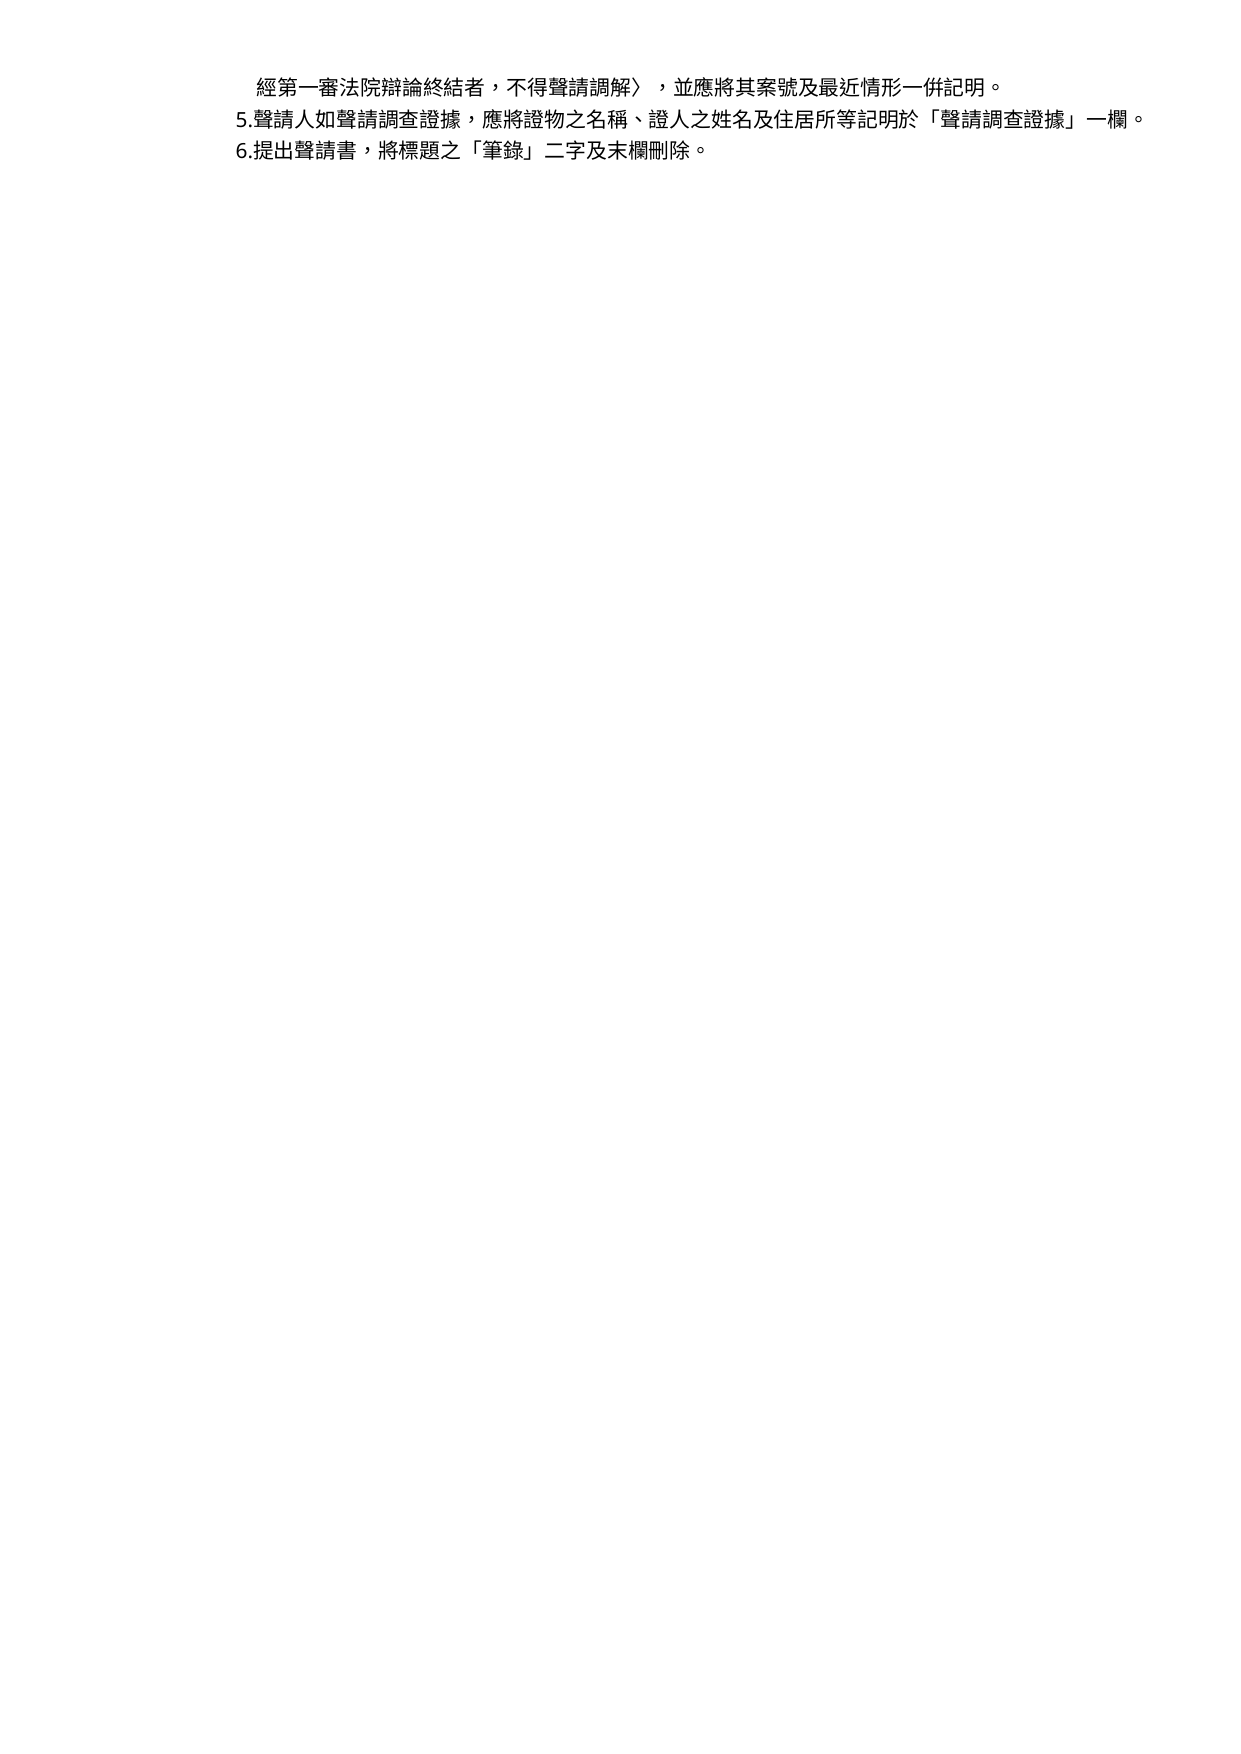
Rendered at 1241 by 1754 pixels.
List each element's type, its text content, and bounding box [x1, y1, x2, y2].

text 6.提出聲請書，將標題之「筆錄」二字及末欄刪除。 [235, 133, 1181, 164]
text 5.聲請人如聲請調查證據，應將證物之名稱、證人之姓名及住居所等記明於「聲請調查證據」一欄。 [235, 102, 1181, 133]
text 經第一審法院辯論終結者，不得聲請調解〉，並應將其案號及最近情形一倂記明。 [235, 71, 1181, 102]
